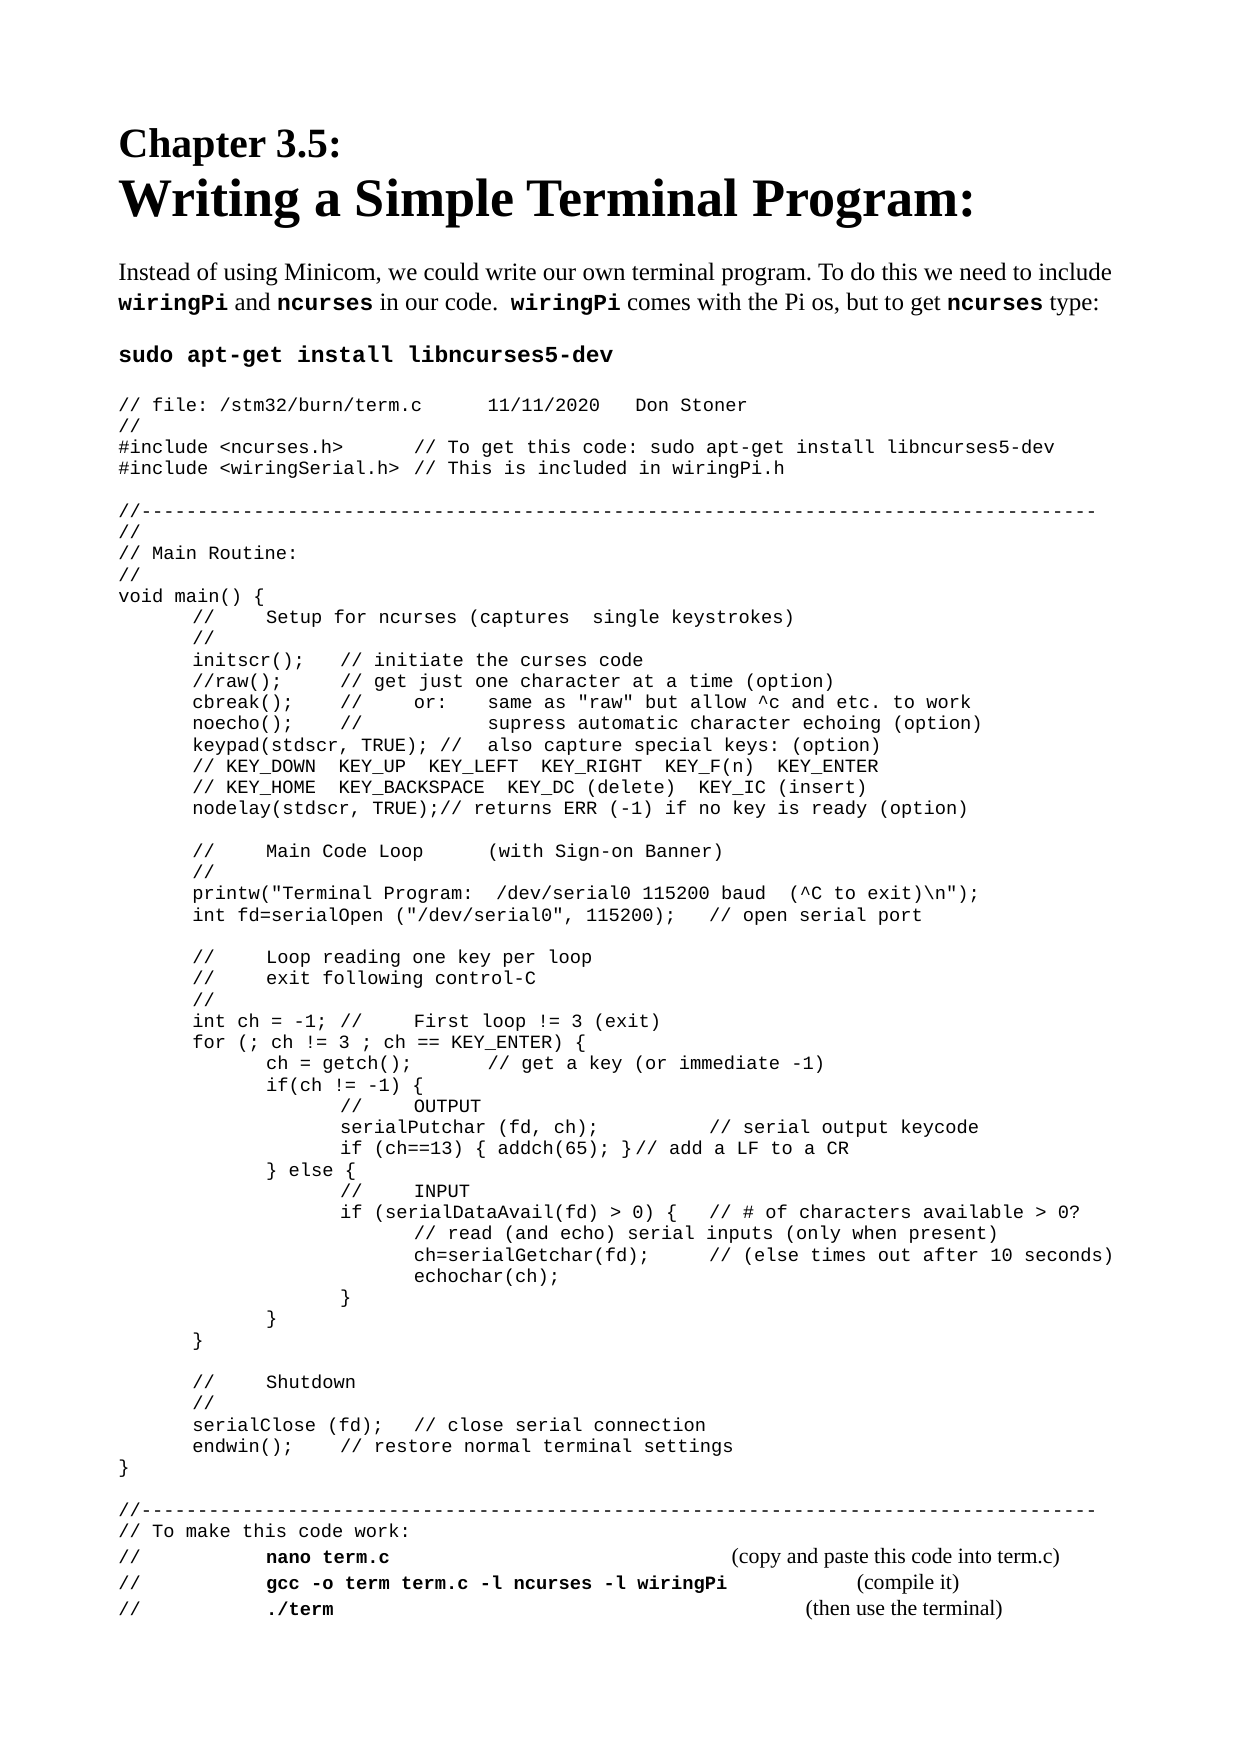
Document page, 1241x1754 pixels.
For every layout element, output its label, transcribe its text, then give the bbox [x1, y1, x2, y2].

text nodelay(stdscr, TRUE);// returns ERR (-1) if no key is ready (option) [118, 799, 1122, 820]
text // Setup for ncurses (captures single keystrokes) [118, 608, 1122, 629]
text // Shutdown [118, 1373, 1122, 1394]
text // INPUT [118, 1182, 1122, 1203]
text serialPutchar (fd, ch); // serial output keycode [118, 1118, 1122, 1139]
text #include <ncurses.h> // To get this code: sudo apt-get install libncurses5-dev [118, 438, 1122, 459]
text echochar(ch); [118, 1267, 1122, 1288]
text #include <wiringSerial.h> // This is included in wiringPi.h [118, 459, 1122, 480]
text if (serialDataAvail(fd) > 0) { // # of characters available > 0? [118, 1203, 1122, 1224]
text ch=serialGetchar(fd); // (else times out after 10 seconds) [118, 1245, 1122, 1267]
text for (; ch != 3 ; ch == KEY_ENTER) { [118, 1033, 1122, 1054]
text //raw(); // get just one character at a time (option) [118, 672, 1122, 693]
text // OUTPUT [118, 1097, 1122, 1118]
text // KEY_HOME KEY_BACKSPACE KEY_DC (delete) KEY_IC (insert) [118, 778, 1122, 799]
text Instead of using Minicom, we could write our own terminal program. To do this we need to include wiringPi and ncurses in our code. wiringPi comes with the Pi os, but to get ncurses type: [118, 257, 1122, 317]
text // KEY_DOWN KEY_UP KEY_LEFT KEY_RIGHT KEY_F(n) KEY_ENTER [118, 757, 1122, 778]
text Chapter 3.5: [118, 118, 1122, 166]
text // ./term (then use the terminal) [118, 1595, 1122, 1621]
text if(ch != -1) { [118, 1075, 1122, 1097]
text //------------------------------------------------------------------------------------- [118, 1500, 1122, 1522]
text Writing a Simple Terminal Program: [118, 166, 1122, 228]
text cbreak(); // or: same as "raw" but allow ^c and etc. to work [118, 693, 1122, 714]
text // [118, 417, 1122, 438]
text // [118, 523, 1122, 544]
text // [118, 1394, 1122, 1415]
text // exit following control-C [118, 969, 1122, 990]
text if (ch==13) { addch(65); } // add a LF to a CR [118, 1139, 1122, 1160]
text // gcc -o term term.c -l ncurses -l wiringPi (compile it) [118, 1569, 1122, 1595]
text noecho(); // supress automatic character echoing (option) [118, 714, 1122, 735]
text } [118, 1288, 1122, 1309]
text void main() { [118, 587, 1122, 608]
text initscr(); // initiate the curses code [118, 650, 1122, 672]
text // Loop reading one key per loop [118, 948, 1122, 969]
text } [118, 1309, 1122, 1330]
text // file: /stm32/burn/term.c 11/11/2020 Don Stoner [118, 395, 1122, 417]
text // [118, 990, 1122, 1012]
text // nano term.c (copy and paste this code into term.c) [118, 1543, 1122, 1569]
text ch = getch(); // get a key (or immediate -1) [118, 1054, 1122, 1075]
text int ch = -1; // First loop != 3 (exit) [118, 1012, 1122, 1033]
text endwin(); // restore normal terminal settings [118, 1437, 1122, 1458]
text // [118, 863, 1122, 884]
text // Main Routine: [118, 544, 1122, 565]
text // read (and echo) serial inputs (only when present) [118, 1224, 1122, 1245]
text serialClose (fd); // close serial connection [118, 1415, 1122, 1437]
text printw("Terminal Program: /dev/serial0 115200 baud (^C to exit)\n"); [118, 884, 1122, 905]
text // To make this code work: [118, 1522, 1122, 1543]
text keypad(stdscr, TRUE); // also capture special keys: (option) [118, 735, 1122, 757]
text //------------------------------------------------------------------------------------- [118, 502, 1122, 523]
text } [118, 1458, 1122, 1479]
text // Main Code Loop (with Sign-on Banner) [118, 842, 1122, 863]
text } else { [118, 1160, 1122, 1182]
text // [118, 565, 1122, 587]
text // [118, 629, 1122, 650]
text int fd=serialOpen ("/dev/serial0", 115200); // open serial port [118, 905, 1122, 927]
text sudo apt-get install libncurses5-dev [118, 343, 1122, 369]
text } [118, 1330, 1122, 1352]
